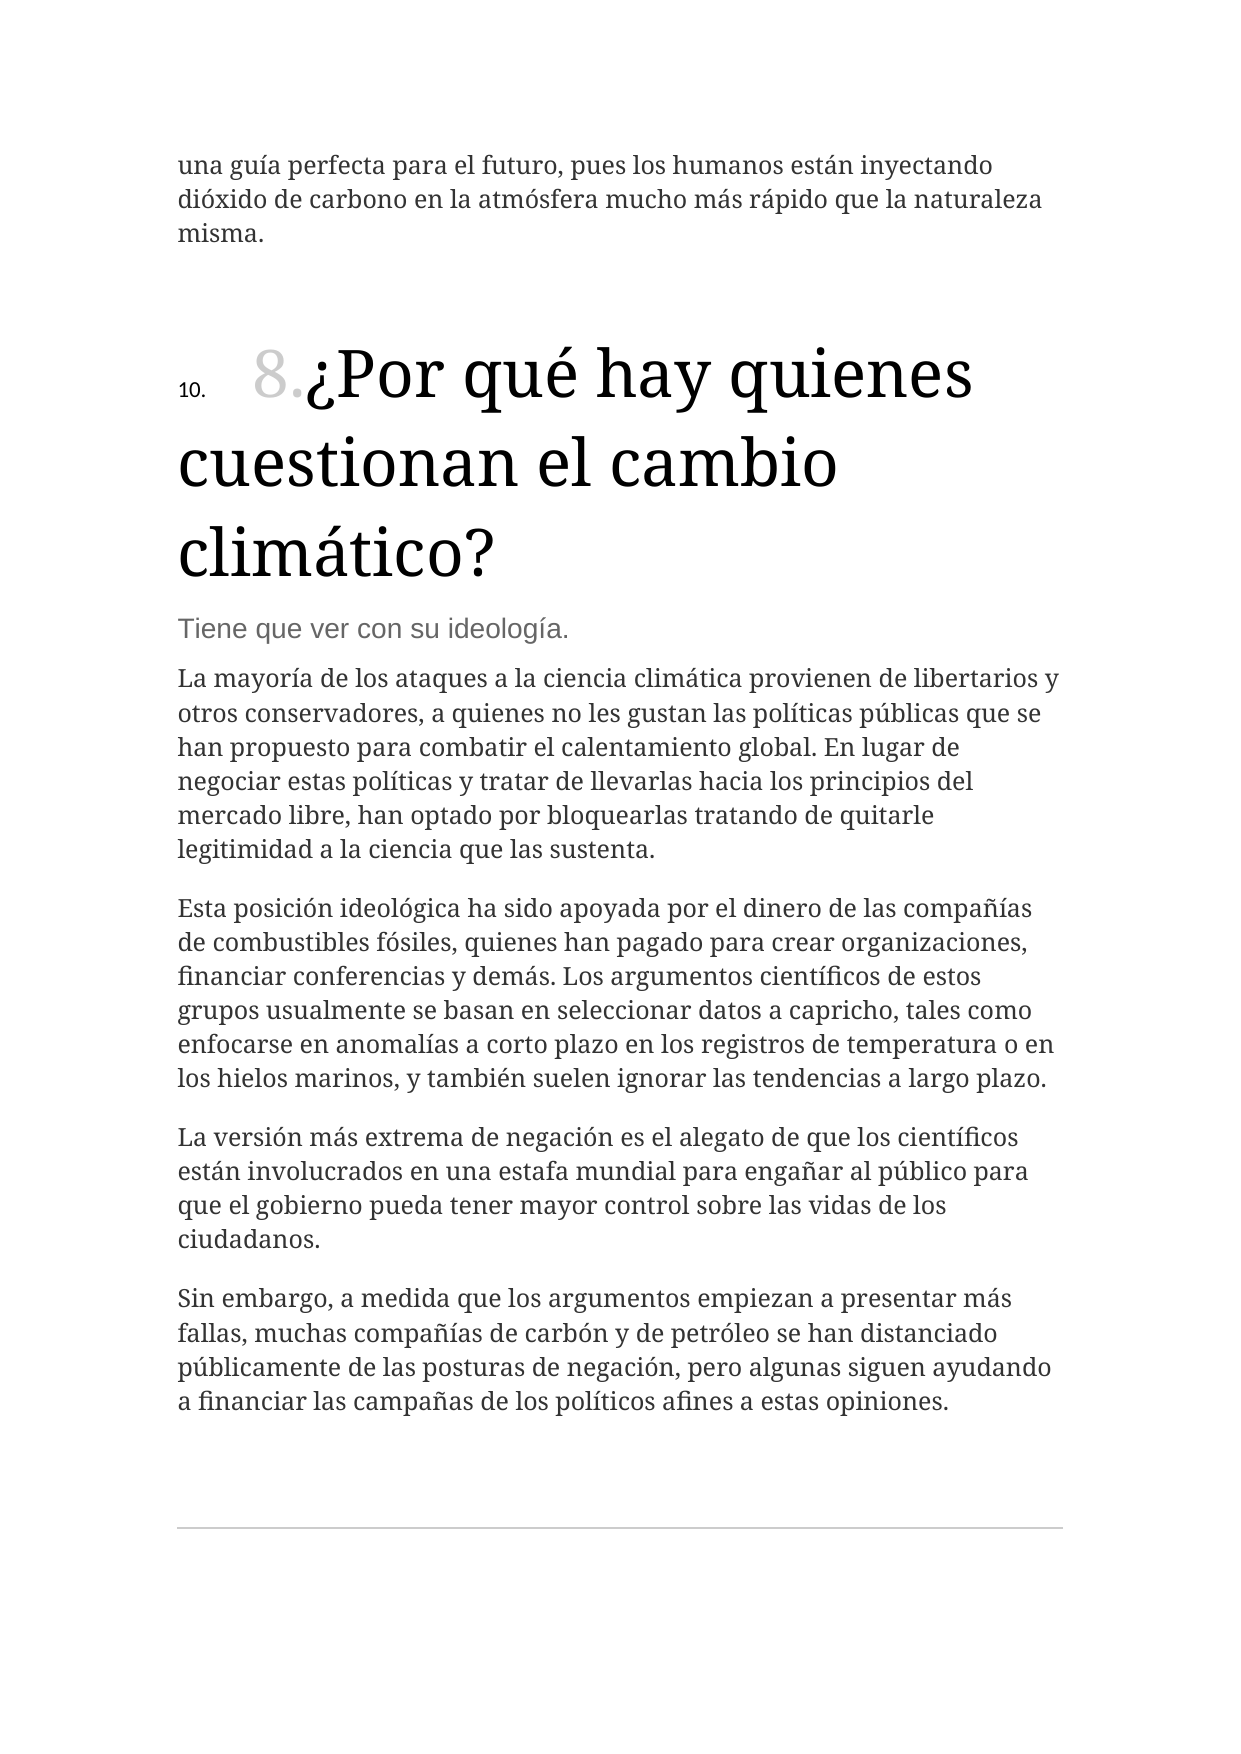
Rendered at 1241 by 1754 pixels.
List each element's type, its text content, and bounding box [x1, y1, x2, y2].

text La versión más extrema de negación es el alegato de que los científicos están involucrados en una estafa mundial para engañar al público para que el gobierno pueda tener mayor control sobre las vidas de los ciudadanos. [177, 1120, 1063, 1256]
text Tiene que ver con su ideología. [177, 612, 1063, 644]
text Esta posición ideológica ha sido apoyada por el dinero de las compañías de combustibles fósiles, quienes han pagado para crear organizaciones, financiar conferencias y demás. Los argumentos científicos de estos grupos usualmente se basan en seleccionar datos a capricho, tales como enfocarse en anomalías a corto plazo en los registros de temperatura o en los hielos marinos, y también suelen ignorar las tendencias a largo plazo. [177, 891, 1063, 1095]
text una guía perfecta para el futuro, pues los humanos están inyectando dióxido de carbono en la atmósfera mucho más rápido que la naturaleza misma. [177, 148, 1063, 250]
text La mayoría de los ataques a la ciencia climática provienen de libertarios y otros conservadores, a quienes no les gustan las políticas públicas que se han propuesto para combatir el calentamiento global. En lugar de negociar estas políticas y tratar de llevarlas hacia los principios del mercado libre, han optado por bloquearlas tratando de quitarle legitimidad a la ciencia que las sustenta. [177, 661, 1063, 866]
text Sin embargo, a medida que los argumentos empiezan a presentar más fallas, muchas compañías de carbón y de petróleo se han distanciado públicamente de las posturas de negación, pero algunas siguen ayudando a financiar las campañas de los políticos afines a estas opiniones. [177, 1281, 1063, 1417]
list 8.¿Por qué hay quienes cuestionan el cambio climático? [177, 327, 1063, 595]
